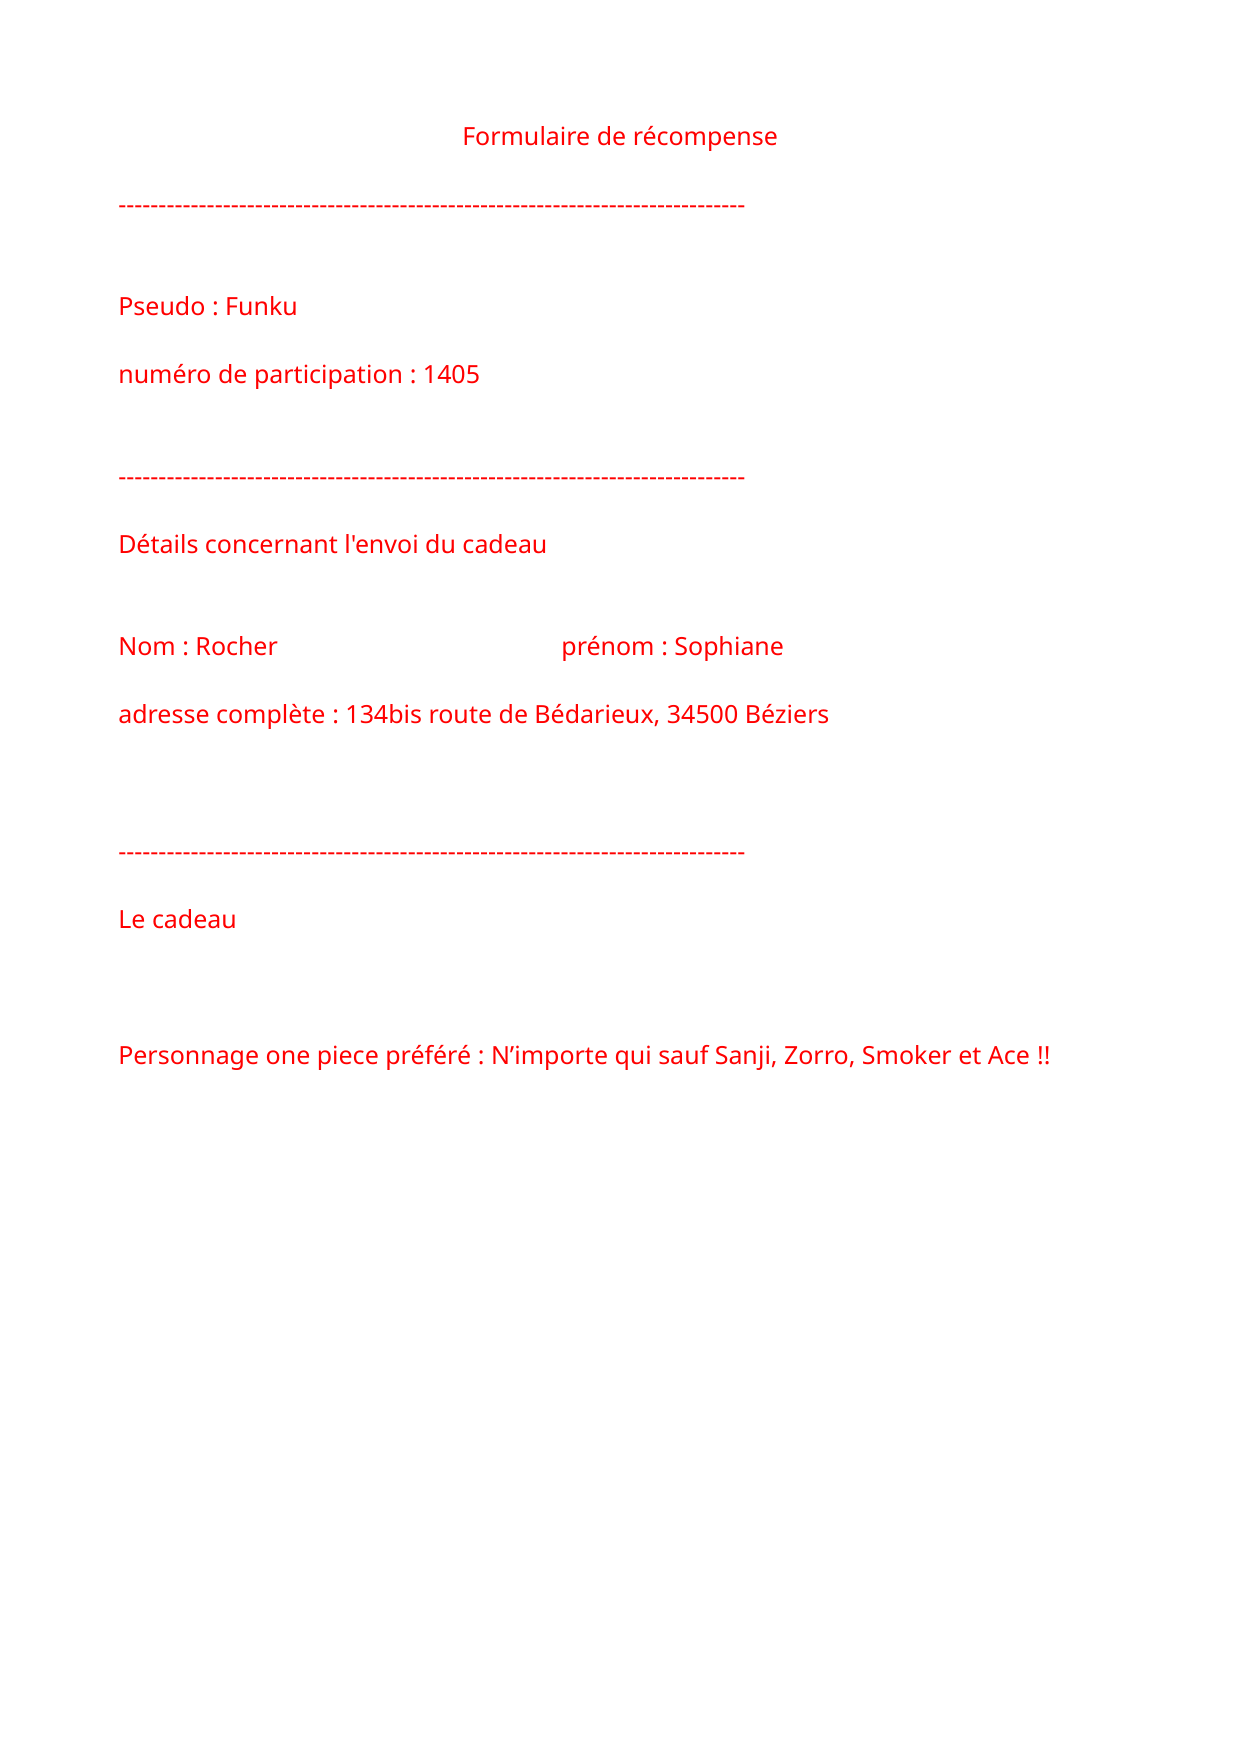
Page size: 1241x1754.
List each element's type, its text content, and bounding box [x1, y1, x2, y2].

text adresse complète : 134bis route de Bédarieux, 34500 Béziers [118, 697, 1122, 731]
text ------------------------------------------------------------------------------ [118, 833, 1122, 867]
text ------------------------------------------------------------------------------ [118, 186, 1122, 220]
text Le cadeau [118, 902, 1122, 936]
text ------------------------------------------------------------------------------ [118, 459, 1122, 493]
text Détails concernant l'envoi du cadeau [118, 527, 1122, 561]
text numéro de participation : 1405 [118, 357, 1122, 391]
text Personnage one piece préféré : N’importe qui sauf Sanji, Zorro, Smoker et Ace !! [118, 1038, 1122, 1072]
text Pseudo : Funku [118, 288, 1122, 322]
text Nom : Rocher prénom : Sophiane [118, 629, 1122, 663]
text Formulaire de récompense [118, 118, 1122, 152]
